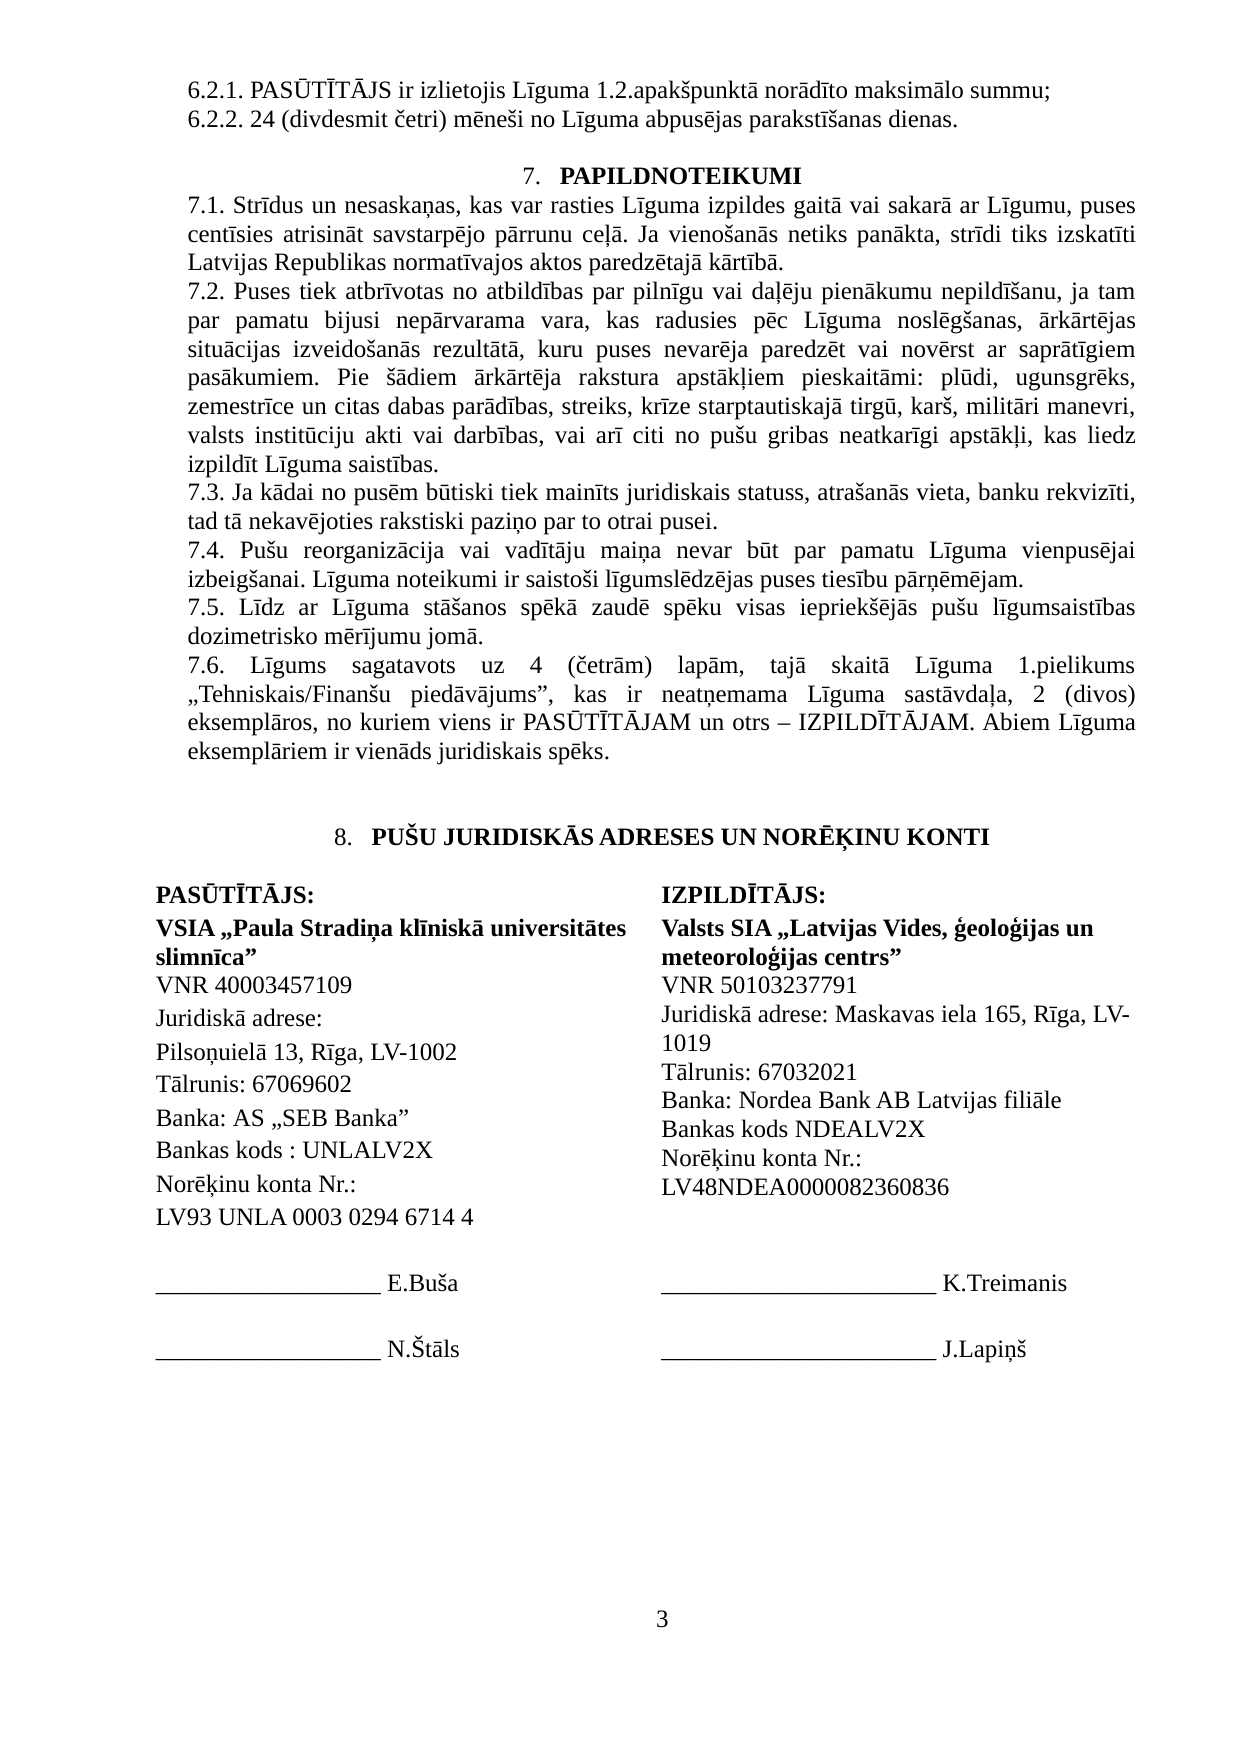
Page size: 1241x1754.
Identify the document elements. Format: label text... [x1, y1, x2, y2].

table_header IZPILDĪTĀJS: [660, 880, 1150, 913]
table_cell VSIA „Paula Stradiņa klīniskā universitātes slimnīca” VNR 40003457109 Juridiskā adrese: Pilsoņuielā 13, Rīga, LV-1002 Tālrunis: 67069602 Banka: AS „SEB Banka” Bankas kods : UNLALV2X Norēķinu konta Nr.: LV93 UNLA 0003 0294 6714 4 [155, 913, 660, 1235]
text 7.3. Ja kādai no pusēm būtiski tiek mainīts juridiskais statuss, atrašanās vieta, banku rekvizīti, tad tā nekavējoties rakstiski paziņo par to otrai pusei. [187, 477, 1137, 535]
list PAPILDNOTEIKUMI [187, 161, 1137, 190]
list PUŠU JURIDISKĀS ADRESES UN NORĒĶINU KONTI [187, 822, 1137, 851]
table_cell ______________________ K.Treimanis ______________________ J.Lapiņš [660, 1235, 1150, 1433]
list 6.2.2. 24 (divdesmit četri) mēneši no Līguma abpusējas parakstīšanas dienas. [187, 104, 1137, 132]
text 7.2. Puses tiek atbrīvotas no atbildības par pilnīgu vai daļēju pienākumu nepildīšanu, ja tam par pamatu bijusi nepārvarama vara, kas radusies pēc Līguma noslēgšanas, ārkārtējas situācijas izveidošanās rezultātā, kuru puses nevarēja paredzēt vai novērst ar saprātīgiem pasākumiem. Pie šādiem ārkārtēja rakstura apstākļiem pieskaitāmi: plūdi, ugunsgrēks, zemestrīce un citas dabas parādības, streiks, krīze starptautiskajā tirgū, karš, militāri manevri, valsts institūciju akti vai darbības, vai arī citi no pušu gribas neatkarīgi apstākļi, kas liedz izpildīt Līguma saistības. [187, 276, 1137, 477]
text 7.6. Līgums sagatavots uz 4 (četrām) lapām, tajā skaitā Līguma 1.pielikums „Tehniskais/Finanšu piedāvājums”, kas ir neatņemama Līguma sastāvdaļa, 2 (divos) eksemplāros, no kuriem viens ir PASŪTĪTĀJAM un otrs – IZPILDĪTĀJAM. Abiem Līguma eksemplāriem ir vienāds juridiskais spēks. [187, 650, 1137, 765]
text 7.4. Pušu reorganizācija vai vadītāju maiņa nevar būt par pamatu Līguma vienpusējai izbeigšanai. Līguma noteikumi ir saistoši līgumslēdzējas puses tiesību pārņēmējam. [187, 535, 1137, 592]
table_cell __________________ E.Buša __________________ N.Štāls [155, 1235, 660, 1433]
text 7.5. Līdz ar Līguma stāšanos spēkā zaudē spēku visas iepriekšējās pušu līgumsaistības dozimetrisko mērījumu jomā. [187, 592, 1137, 650]
table_cell Valsts SIA „Latvijas Vides, ģeoloģijas un meteoroloģijas centrs” VNR 50103237791 Juridiskā adrese: Maskavas iela 165, Rīga, LV-1019 Tālrunis: 67032021 Banka: Nordea Bank AB Latvijas filiāle Bankas kods NDEALV2X Norēķinu konta Nr.: LV48NDEA0000082360836 [660, 913, 1150, 1235]
table_header PASŪTĪTĀJS: [155, 880, 660, 913]
list 6.2.1. PASŪTĪTĀJS ir izlietojis Līguma 1.2.apakšpunktā norādīto maksimālo summu; [187, 75, 1137, 104]
text 7.1. Strīdus un nesaskaņas, kas var rasties Līguma izpildes gaitā vai sakarā ar Līgumu, puses centīsies atrisināt savstarpējo pārrunu ceļā. Ja vienošanās netiks panākta, strīdi tiks izskatīti Latvijas Republikas normatīvajos aktos paredzētajā kārtībā. [187, 190, 1137, 276]
